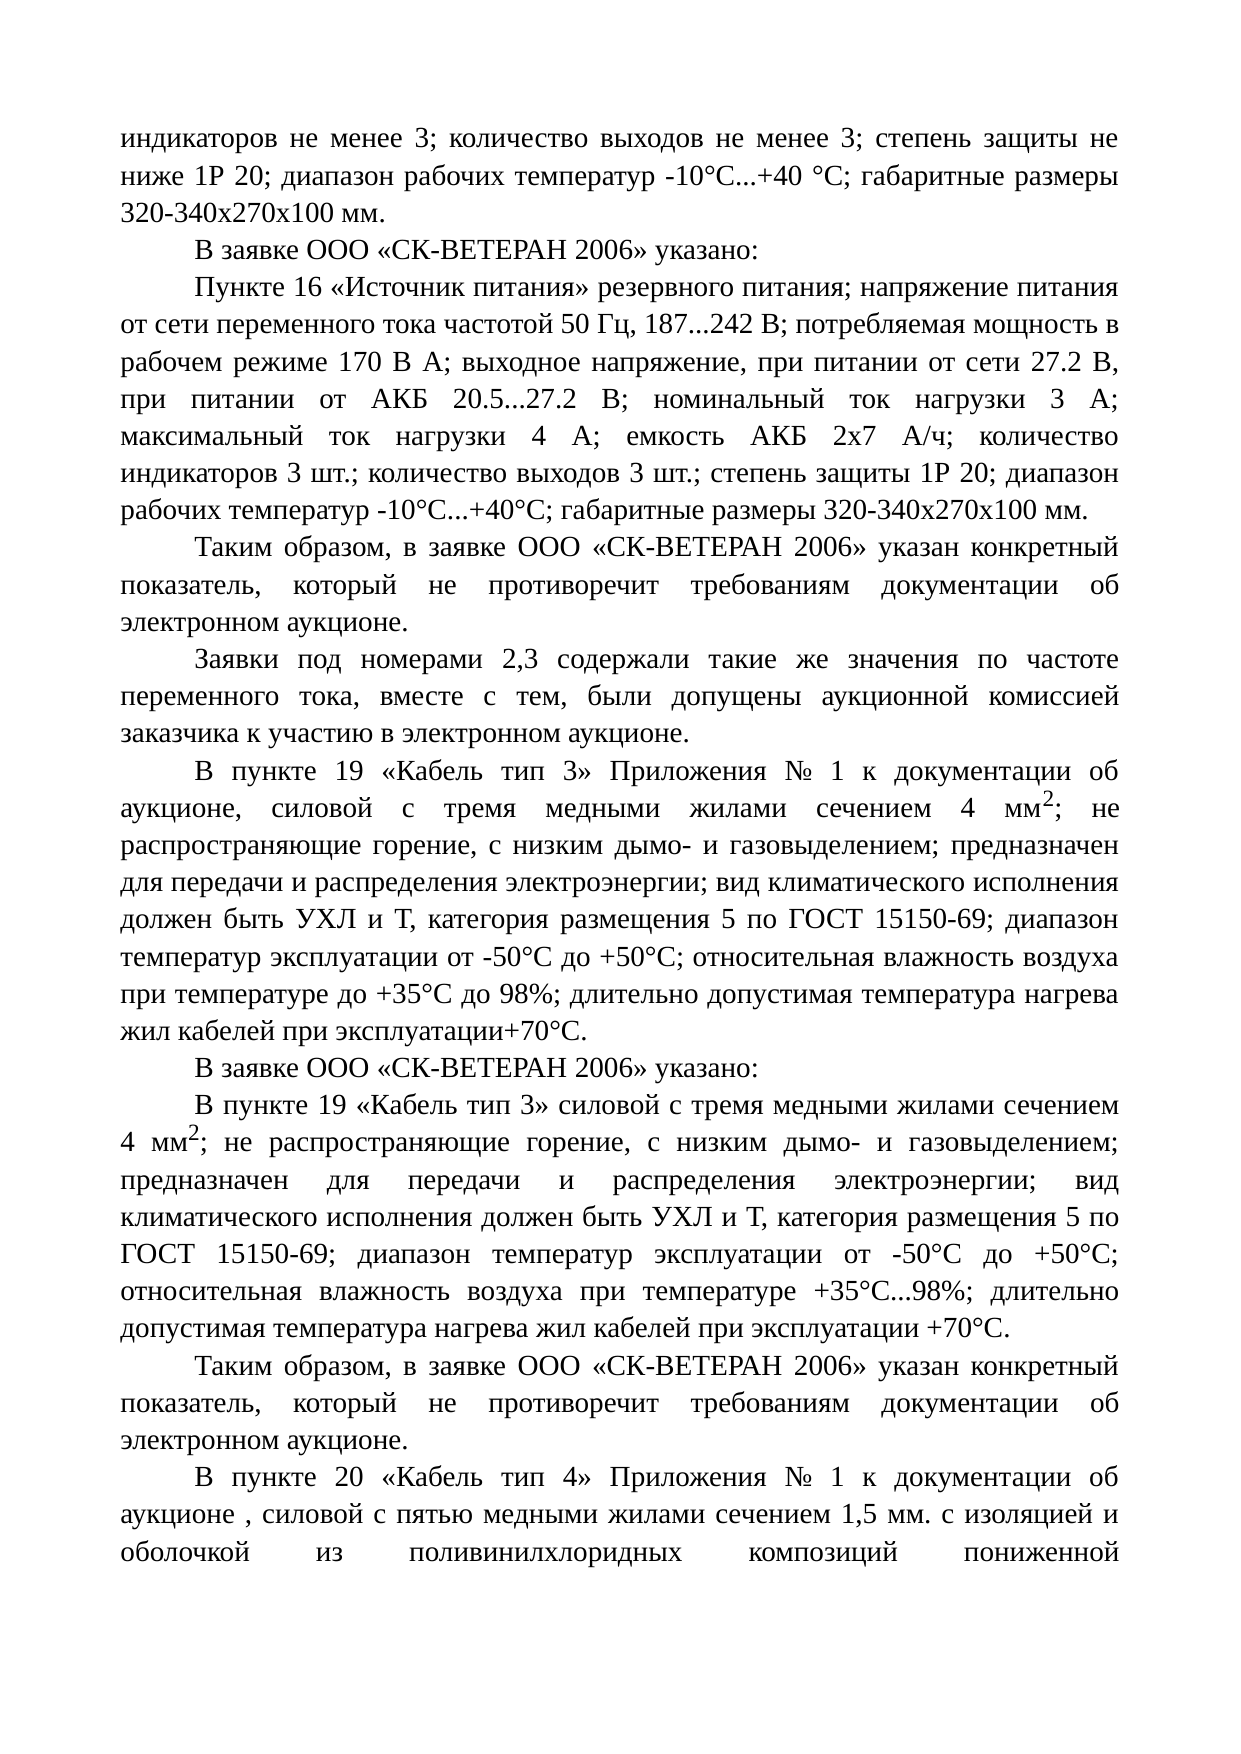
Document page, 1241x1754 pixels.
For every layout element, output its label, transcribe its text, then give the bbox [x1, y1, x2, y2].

text В пункте 19 «Кабель тип 3» Приложения № 1 к документации об аукционе, силовой с тремя медными жилами сечением 4 мм2; не распространяющие горение, с низким дымо- и газовыделением; предназначен для передачи и распределения электроэнергии; вид климатического исполнения должен быть УХЛ и Т, категория размещения 5 по ГОСТ 15150-69; диапазон температур эксплуатации от -50°С до +50°С; относительная влажность воздуха при температуре до +35°С до 98%; длительно допустимая температура нагрева жил кабелей при эксплуатации+70°С. [120, 750, 1120, 1048]
text В заявке ООО «СК-ВЕТЕРАН 2006» указано: [120, 230, 1122, 267]
text Таким образом, в заявке ООО «СК-ВЕТЕРАН 2006» указан конкретный показатель, который не противоречит требованиям документации об электронном аукционе. [120, 527, 1120, 639]
text Заявки под номерами 2,3 содержали такие же значения по частоте переменного тока, вместе с тем, были допущены аукционной комиссией заказчика к участию в электронном аукционе. [120, 639, 1120, 750]
text В заявке ООО «СК-ВЕТЕРАН 2006» указано: [120, 1048, 1122, 1085]
text Таким образом, в заявке ООО «СК-ВЕТЕРАН 2006» указан конкретный показатель, который не противоречит требованиям документации об электронном аукционе. [120, 1345, 1120, 1457]
text В пункте 19 «Кабель тип 3» силовой с тремя медными жилами сечением 4 мм2; не распространяющие горение, с низким дымо- и газовыделением; предназначен для передачи и распределения электроэнергии; вид климатического исполнения должен быть УХЛ и Т, категория размещения 5 по ГОСТ 15150-69; диапазон температур эксплуатации от -50°С до +50°С; относительная влажность воздуха при температуре +35°С...98%; длительно допустимая температура нагрева жил кабелей при эксплуатации +70°С. [120, 1085, 1120, 1345]
text В пункте 20 «Кабель тип 4» Приложения № 1 к документации об аукционе , силовой с пятью медными жилами сечением 1,5 мм. с изоляцией и оболочкой из поливинилхлоридных композиций пониженной [120, 1457, 1120, 1568]
text индикаторов не менее 3; количество выходов не менее 3; степень защиты не ниже 1Р 20; диапазон рабочих температур -10°С...+40 °С; габаритные размеры 320-340x270x100 мм. [120, 118, 1120, 230]
text Пункте 16 «Источник питания» резервного питания; напряжение питания от сети переменного тока частотой 50 Гц, 187...242 В; потребляемая мощность в рабочем режиме 170 В А; выходное напряжение, при питании от сети 27.2 В, при питании от АКБ 20.5...27.2 В; номинальный ток нагрузки 3 А; максимальный ток нагрузки 4 А; емкость АКБ 2x7 А/ч; количество индикаторов 3 шт.; количество выходов 3 шт.; степень защиты 1Р 20; диапазон рабочих температур -10°С...+40°С; габаритные размеры 320-340x270x100 мм. [120, 267, 1120, 527]
